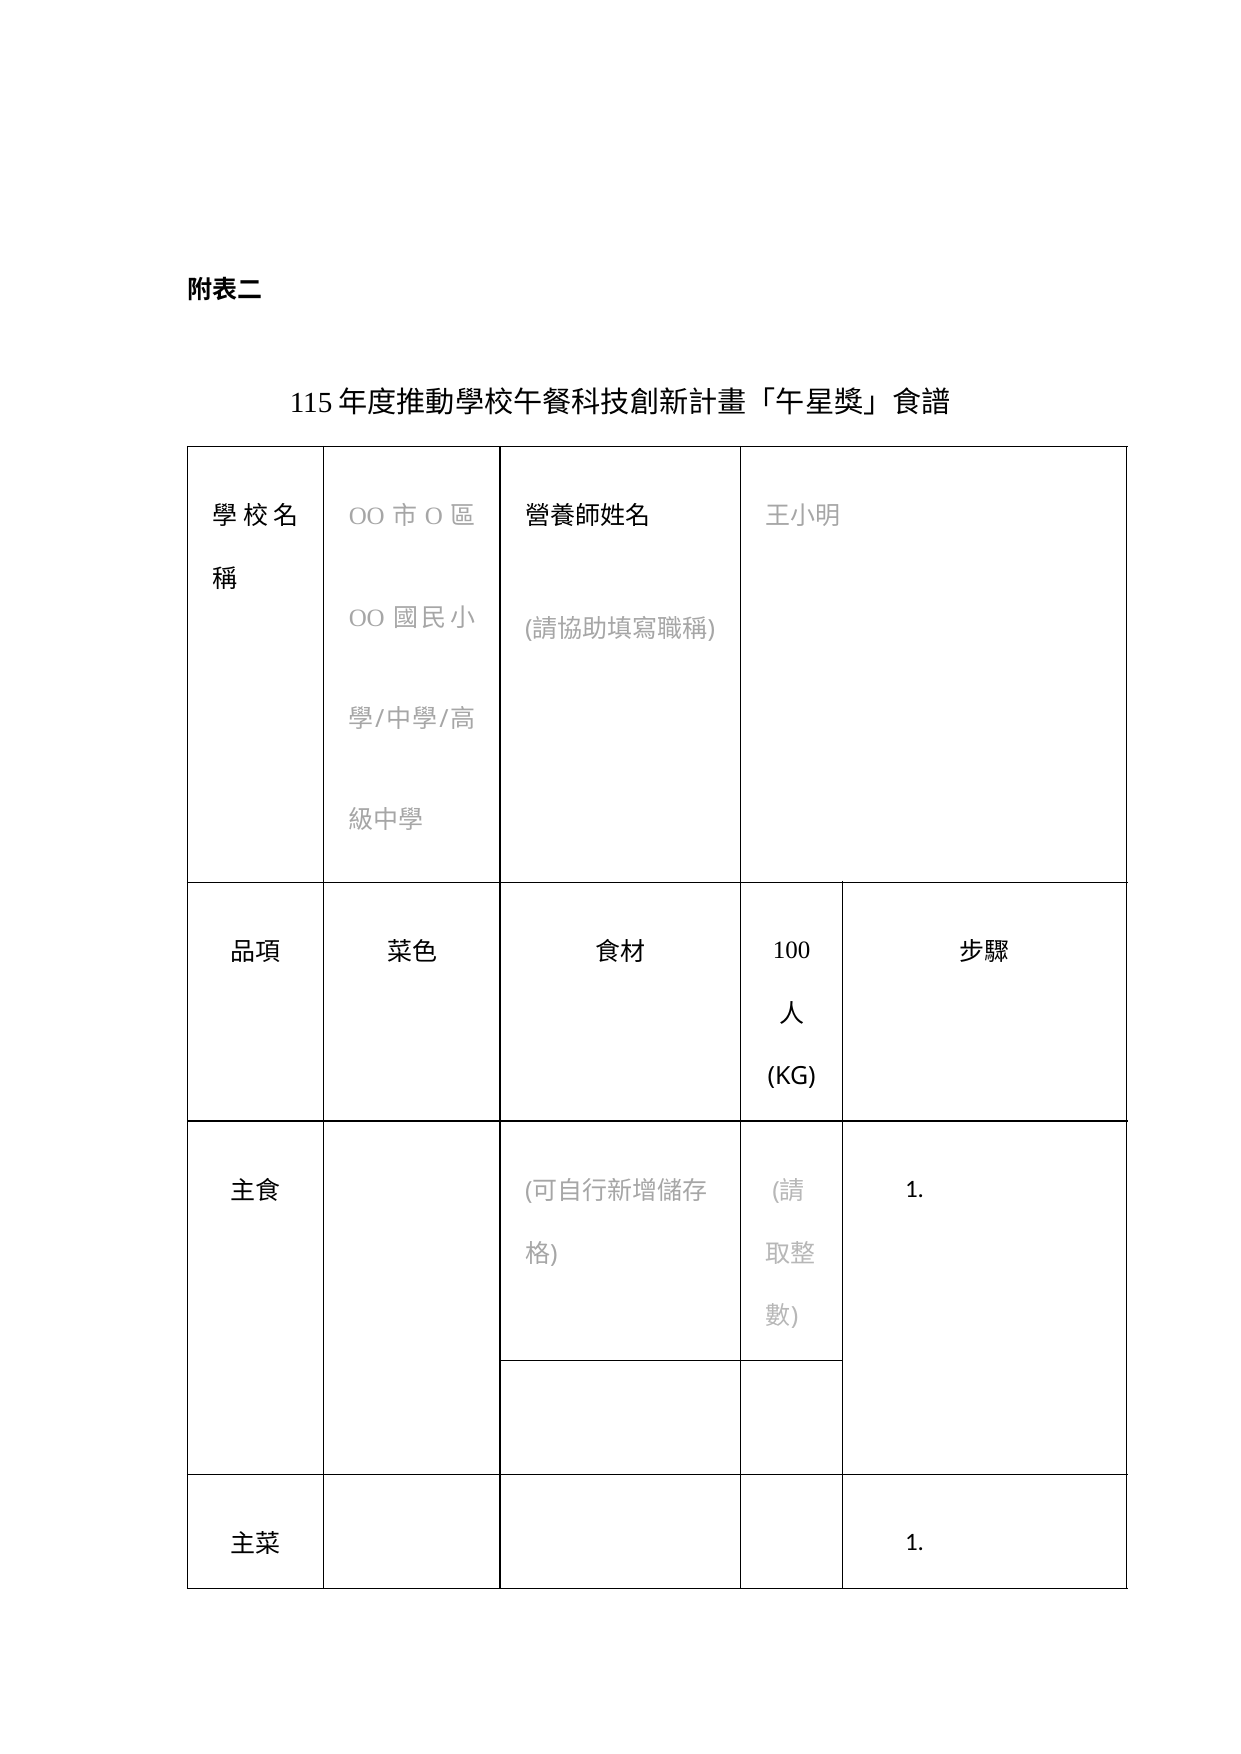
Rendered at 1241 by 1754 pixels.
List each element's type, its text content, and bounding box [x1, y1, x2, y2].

table_cell 菜色 [324, 883, 499, 1120]
table_header 營養師姓名 (請協助填寫職稱) [501, 447, 740, 881]
text 附表二 [187, 246, 1053, 308]
table_header 學校名稱 [188, 447, 323, 881]
table_header OO市O區OO國民小學/中學/高級中學 [324, 447, 499, 881]
table_cell [324, 1122, 499, 1473]
table_cell 1. [843, 1475, 1126, 1588]
table_cell 食材 [501, 883, 740, 1120]
table_cell 主菜 [188, 1475, 323, 1588]
table_cell 品項 [188, 883, 323, 1120]
text 115年度推動學校午餐科技創新計畫「午星獎」食譜 [187, 358, 1053, 421]
table_cell [324, 1475, 499, 1588]
table_cell 100人(KG) [741, 883, 842, 1120]
table_cell [741, 1475, 842, 1588]
table_cell [501, 1361, 740, 1473]
table_cell 步驟 [843, 883, 1126, 1120]
table_cell (請取整數) [741, 1122, 842, 1359]
table_cell [741, 1361, 842, 1473]
table_cell (可自行新增儲存格) [501, 1122, 740, 1359]
table_header 王小明 [741, 447, 1126, 881]
table_cell 主食 [188, 1122, 323, 1473]
table_cell 1. [843, 1122, 1126, 1473]
table_cell [501, 1475, 740, 1588]
